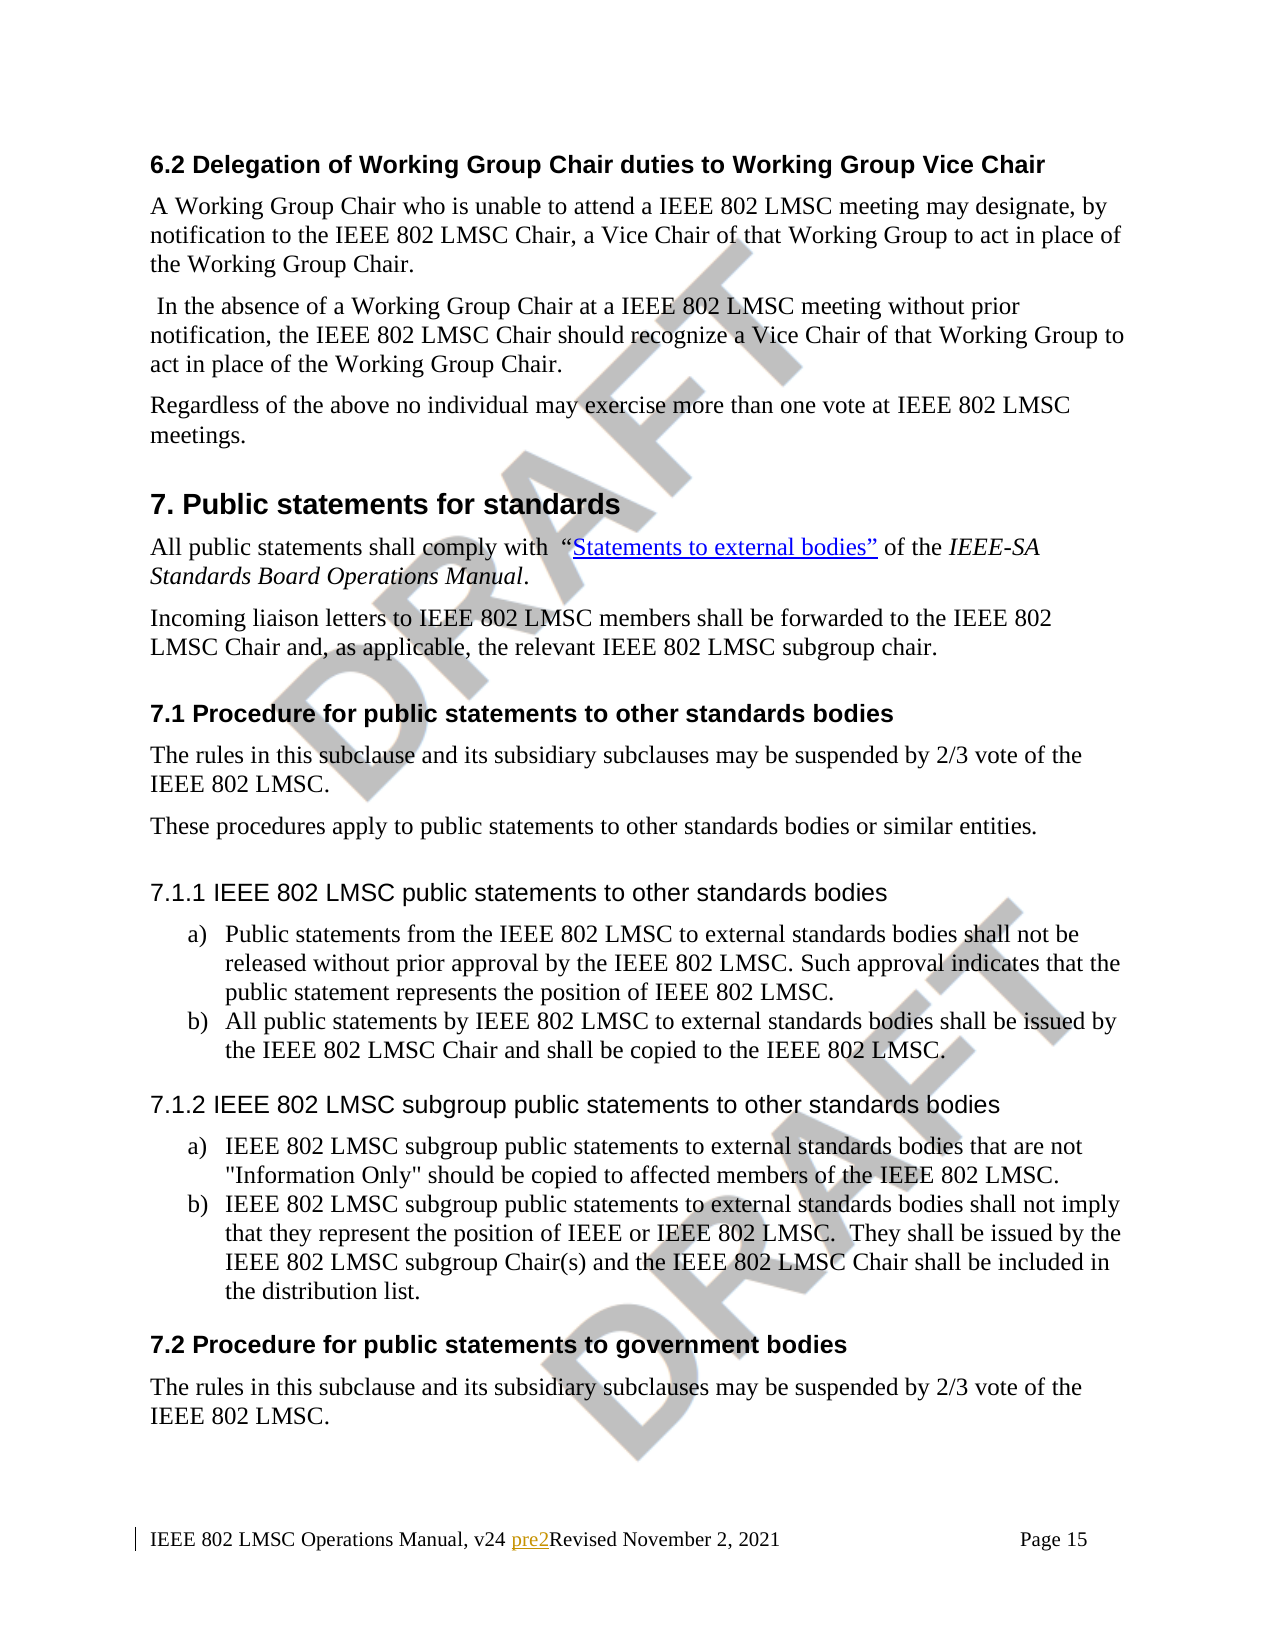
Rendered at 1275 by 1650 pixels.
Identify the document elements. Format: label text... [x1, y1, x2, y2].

picture [0, 0, 1275, 1650]
subtitle Delegation of Working Group Chair duties to Working Group Vice Chair [150, 150, 1125, 179]
text A Working Group Chair who is unable to attend a IEEE 802 LMSC meeting may designate, by notification to the IEEE 802 LMSC Chair, a Vice Chair of that Working Group to act in place of the Working Group Chair. [150, 191, 1125, 278]
list Public statements from the IEEE 802 LMSC to external standards bodies shall not be released without prior approval by the IEEE 802 LMSC. Such approval indicates that the public statement represents the position of IEEE 802 LMSC. [187, 919, 1125, 1006]
text Incoming liaison letters to IEEE 802 LMSC members shall be forwarded to the IEEE 802 LMSC Chair and, as applicable, the relevant IEEE 802 LMSC subgroup chair. [150, 603, 1125, 661]
subtitle Procedure for public statements to government bodies [150, 1330, 1125, 1359]
text All public statements shall comply with “Statements to external bodies” of the IEEE-SA Standards Board Operations Manual. [150, 532, 1125, 590]
subtitle IEEE 802 LMSC subgroup public statements to other standards bodies [150, 1089, 1125, 1118]
text These procedures apply to public statements to other standards bodies or similar entities. [150, 811, 1125, 839]
subtitle IEEE 802 LMSC public statements to other standards bodies [150, 878, 1125, 907]
subtitle Public statements for standards [150, 487, 1125, 520]
text The rules in this subclause and its subsidiary subclauses may be suspended by 2/3 vote of the IEEE 802 LMSC. [150, 1371, 1125, 1429]
text The rules in this subclause and its subsidiary subclauses may be suspended by 2/3 vote of the IEEE 802 LMSC. [150, 740, 1125, 798]
list All public statements by IEEE 802 LMSC to external standards bodies shall be issued by the IEEE 802 LMSC Chair and shall be copied to the IEEE 802 LMSC. [187, 1006, 1125, 1064]
subtitle Procedure for public statements to other standards bodies [150, 699, 1125, 728]
text In the absence of a Working Group Chair at a IEEE 802 LMSC meeting without prior notification, the IEEE 802 LMSC Chair should recognize a Vice Chair of that Working Group to act in place of the Working Group Chair. [150, 291, 1125, 378]
list IEEE 802 LMSC subgroup public statements to external standards bodies that are not "Information Only" should be copied to affected members of the IEEE 802 LMSC. [187, 1131, 1125, 1189]
list IEEE 802 LMSC subgroup public statements to external standards bodies shall not imply that they represent the position of IEEE or IEEE 802 LMSC. They shall be issued by the IEEE 802 LMSC subgroup Chair(s) and the IEEE 802 LMSC Chair shall be included in the distribution list. [187, 1189, 1125, 1305]
text Regardless of the above no individual may exercise more than one vote at IEEE 802 LMSC meetings. [150, 390, 1125, 448]
